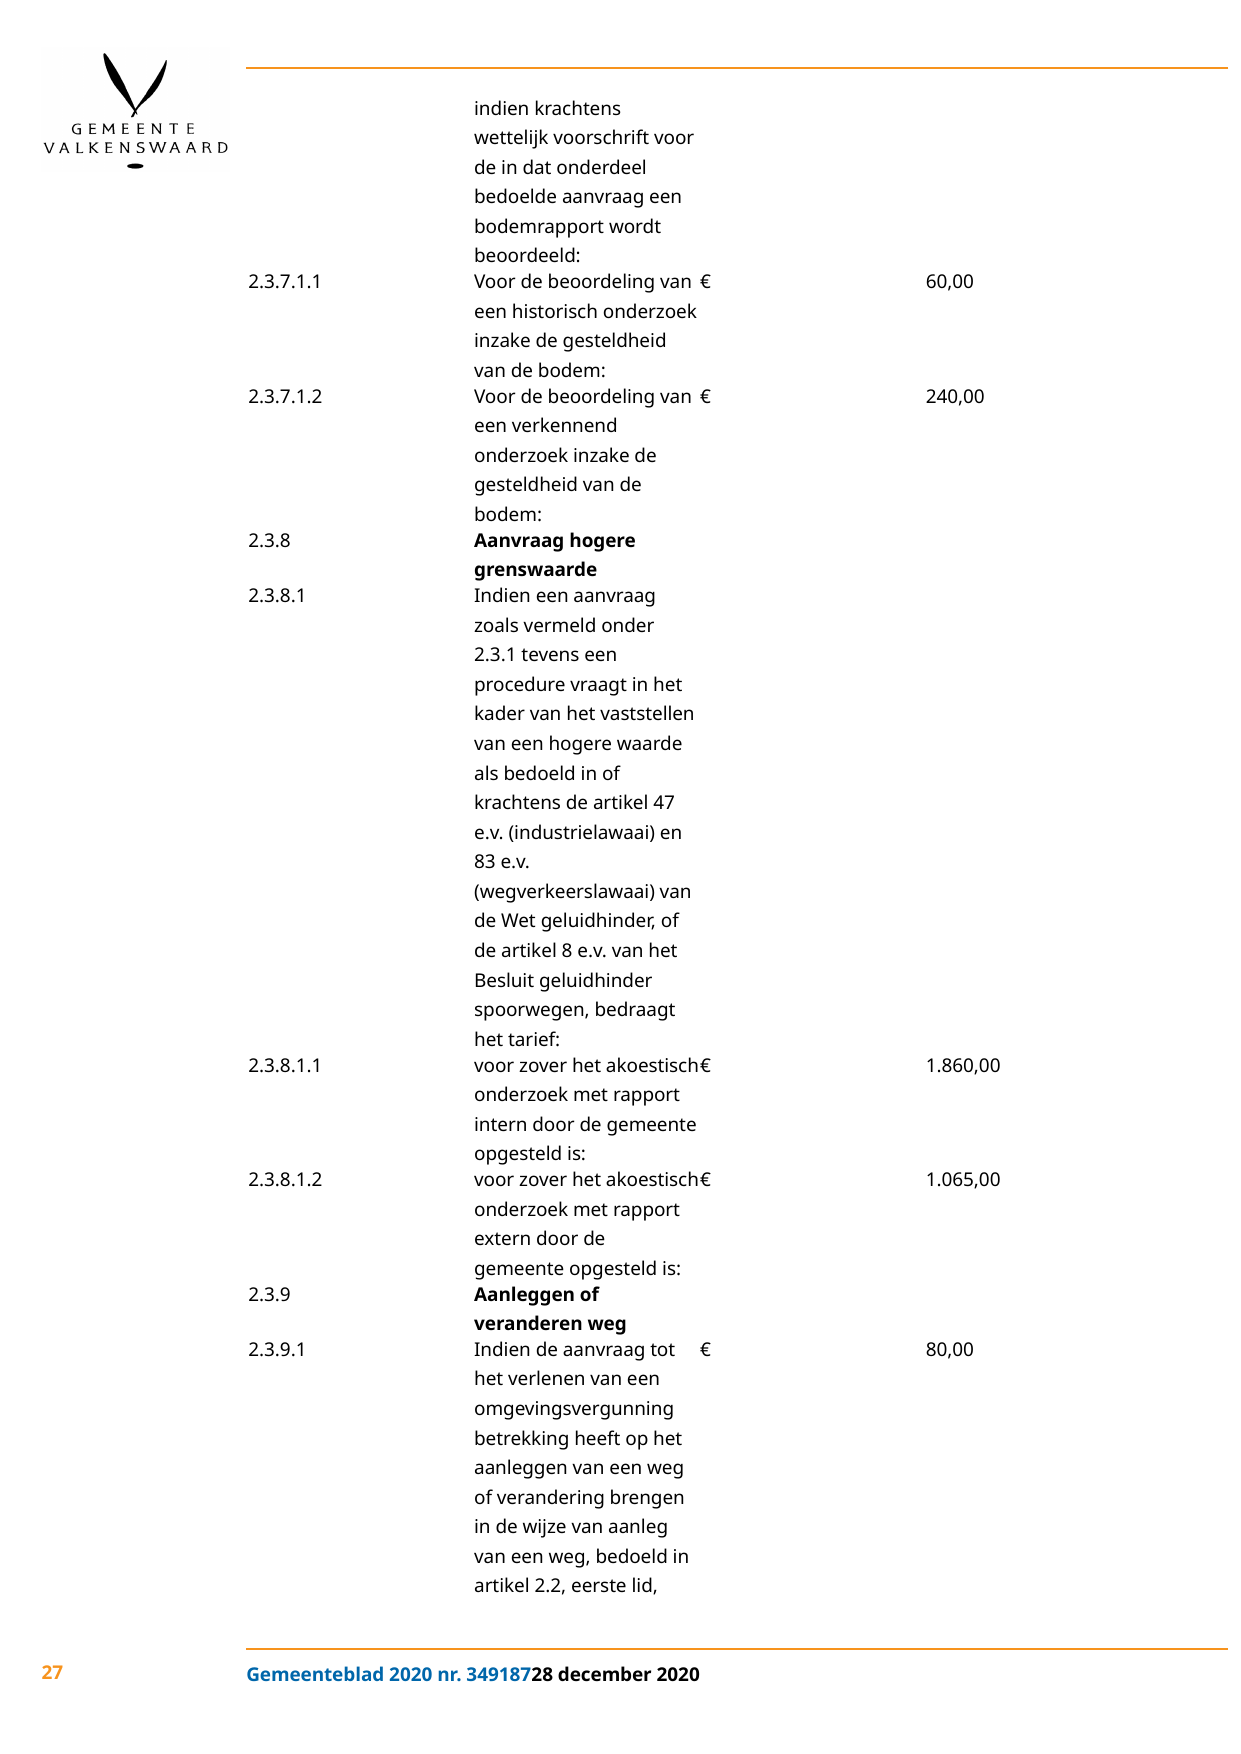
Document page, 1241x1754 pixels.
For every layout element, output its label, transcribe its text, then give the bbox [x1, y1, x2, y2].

table_cell Indien een aanvraag zoals vermeld onder 2.3.1 tevens een procedure vraagt in het kader van het vaststellen van een hogere waarde als bedoeld in of krachtens de artikel 47 e.v. (industrielawaai) en 83 e.v. (wegverkeerslawaai) van de Wet geluidhinder, of de artikel 8 e.v. van het Besluit geluidhinder spoorwegen, bedraagt het tarief: [474, 582, 700, 1052]
table_cell 2.3.8.1.1 [248, 1052, 474, 1166]
table_cell voor zover het akoestisch onderzoek met rapport extern door de gemeente opgesteld is: [474, 1166, 700, 1281]
table_cell [700, 95, 926, 268]
table_cell 2.3.8 [248, 527, 474, 582]
picture [41, 47, 231, 172]
table_cell 2.3.7.1.2 [248, 383, 474, 527]
table_cell Aanleggen of veranderen weg [474, 1281, 700, 1336]
table_cell Voor de beoordeling van een verkennend onderzoek inzake de gesteldheid van de bodem: [474, 383, 700, 527]
table_cell 1.860,00 [926, 1052, 1152, 1166]
table_cell Indien de aanvraag tot het verlenen van een omgevingsvergunning betrekking heeft op het aanleggen van een weg of verandering brengen in de wijze van aanleg van een weg, bedoeld in artikel 2.2, eerste lid, [474, 1336, 700, 1598]
table_cell 240,00 [926, 383, 1152, 527]
table_cell 2.3.9 [248, 1281, 474, 1336]
table_cell voor zover het akoestisch onderzoek met rapport intern door de gemeente opgesteld is: [474, 1052, 700, 1166]
table_cell [926, 1281, 1152, 1336]
table_cell Aanvraag hogere grenswaarde [474, 527, 700, 582]
table_cell Voor de beoordeling van een historisch onderzoek inzake de gesteldheid van de bodem: [474, 269, 700, 383]
table_cell € [700, 1336, 926, 1598]
table_cell € [700, 1052, 926, 1166]
table_cell 2.3.8.1.2 [248, 1166, 474, 1281]
table_cell [700, 1281, 926, 1336]
table_cell 80,00 [926, 1336, 1152, 1598]
table_cell € [700, 1166, 926, 1281]
table_cell [926, 95, 1152, 268]
table_cell € [700, 383, 926, 527]
table_cell 2.3.9.1 [248, 1336, 474, 1598]
table_cell € [700, 269, 926, 383]
table_cell 60,00 [926, 269, 1152, 383]
table_cell [926, 582, 1152, 1052]
table_cell [926, 527, 1152, 582]
table_cell 2.3.7.1.1 [248, 269, 474, 383]
table_cell indien krachtens wettelijk voorschrift voor de in dat onderdeel bedoelde aanvraag een bodemrapport wordt beoordeeld: [474, 95, 700, 268]
table_cell [248, 95, 474, 268]
table_cell 2.3.8.1 [248, 582, 474, 1052]
table_cell [700, 527, 926, 582]
table_cell [700, 582, 926, 1052]
table_cell 1.065,00 [926, 1166, 1152, 1281]
